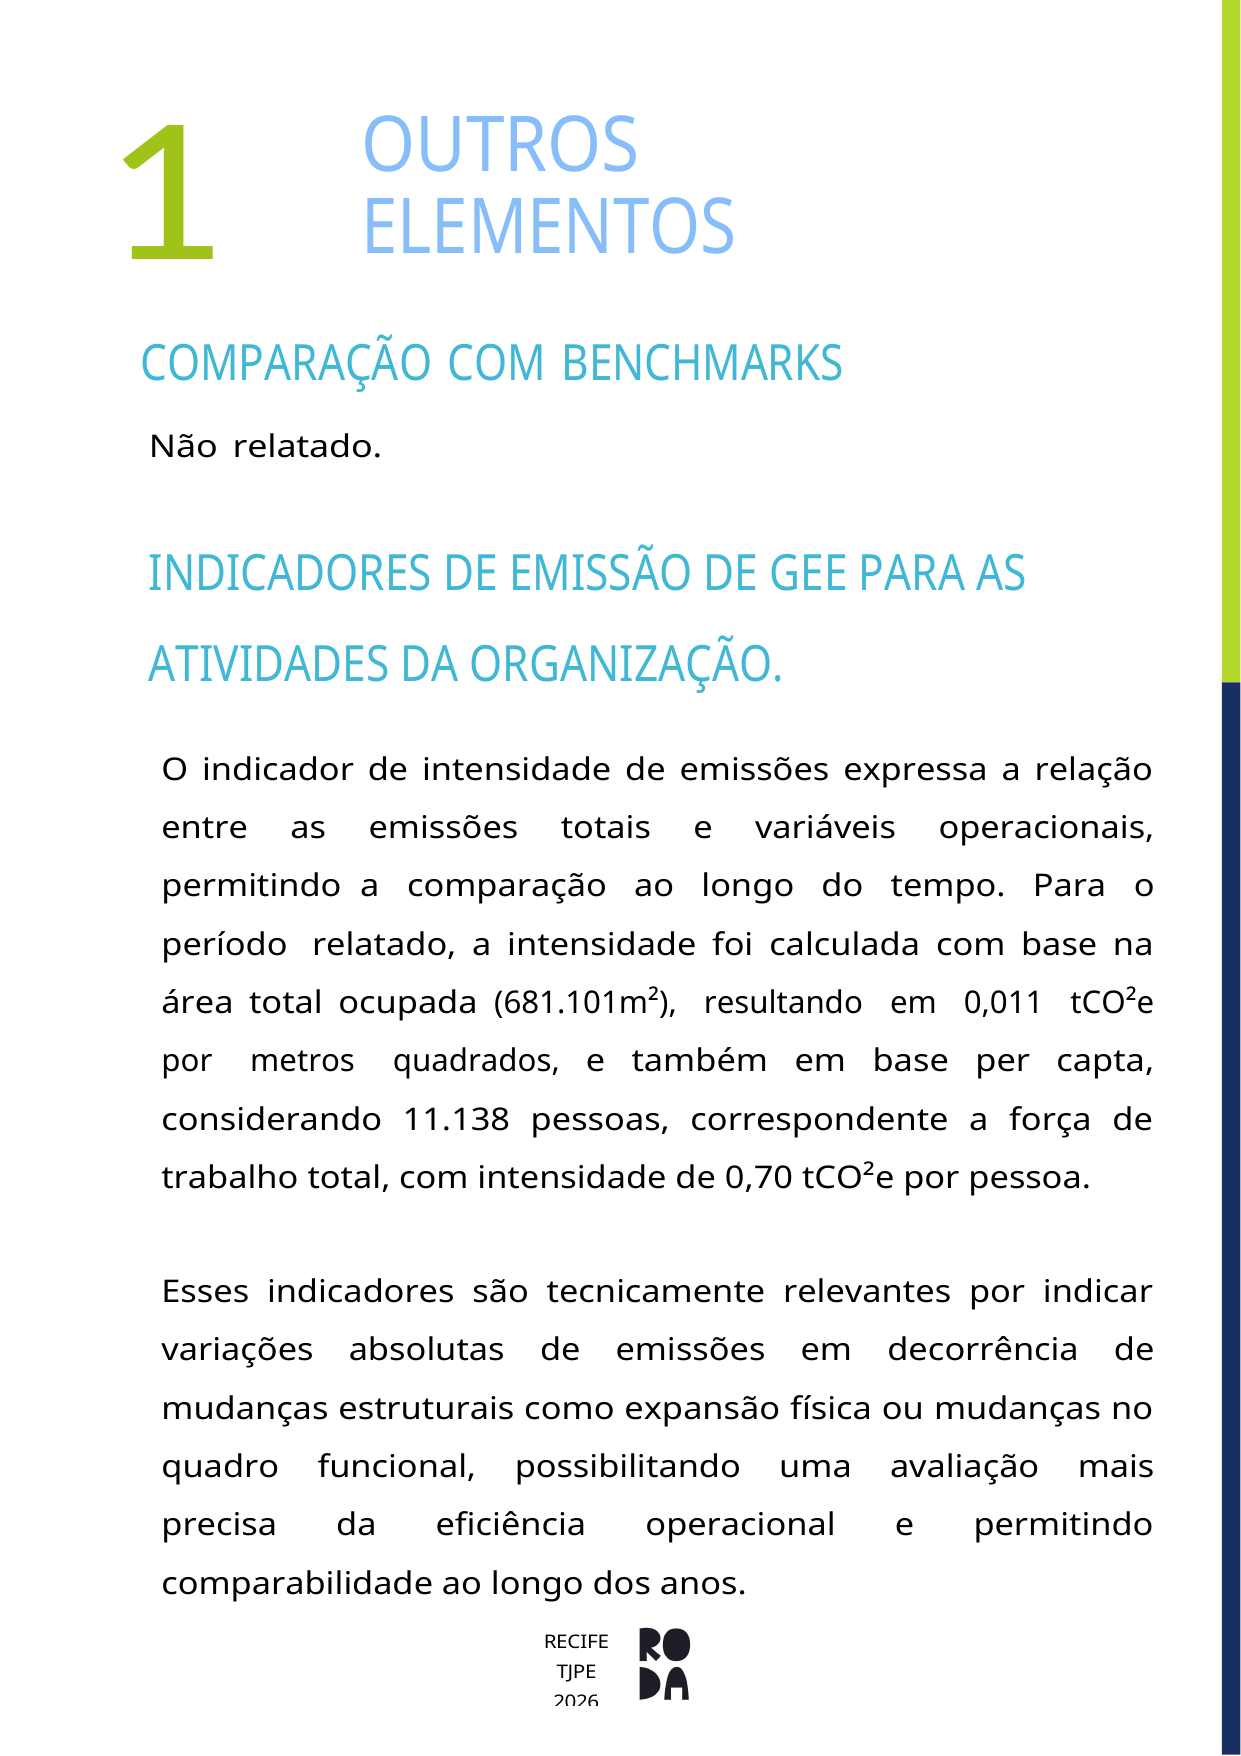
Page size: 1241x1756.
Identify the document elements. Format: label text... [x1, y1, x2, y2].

text Esses indicadores são tecnicamente relevantes por indicar variações absolutas de emissões em decorrência de mudanças estruturais como expansão física ou mudanças no quadro funcional, possibilitando uma avaliação mais precisa da eficiência operacional e permitindo comparabilidade ao longo dos anos. [161, 1269, 1154, 1603]
text O indicador de intensidade de emissões expressa a relação entre as emissões totais e variáveis operacionais, permitindo a comparação ao longo do tempo. Para o período relatado, a intensidade foi calculada com base na área total ocupada (681.101m²), resultando em 0,011 tCO²e por metros quadrados, e também em base per capta, considerando 11.138 pessoas, correspondente a força de trabalho total, com intensidade de 0,70 tCO²e por pessoa. [161, 746, 1154, 1197]
subtitle COMPARAÇÃO COM BENCHMARKS [140, 327, 1221, 395]
text Não relatado. [148, 424, 1221, 467]
subtitle INDICADORES DE EMISSÃO DE GEE PARA AS ATIVIDADES DA ORGANIZAÇÃO. [148, 536, 1221, 696]
